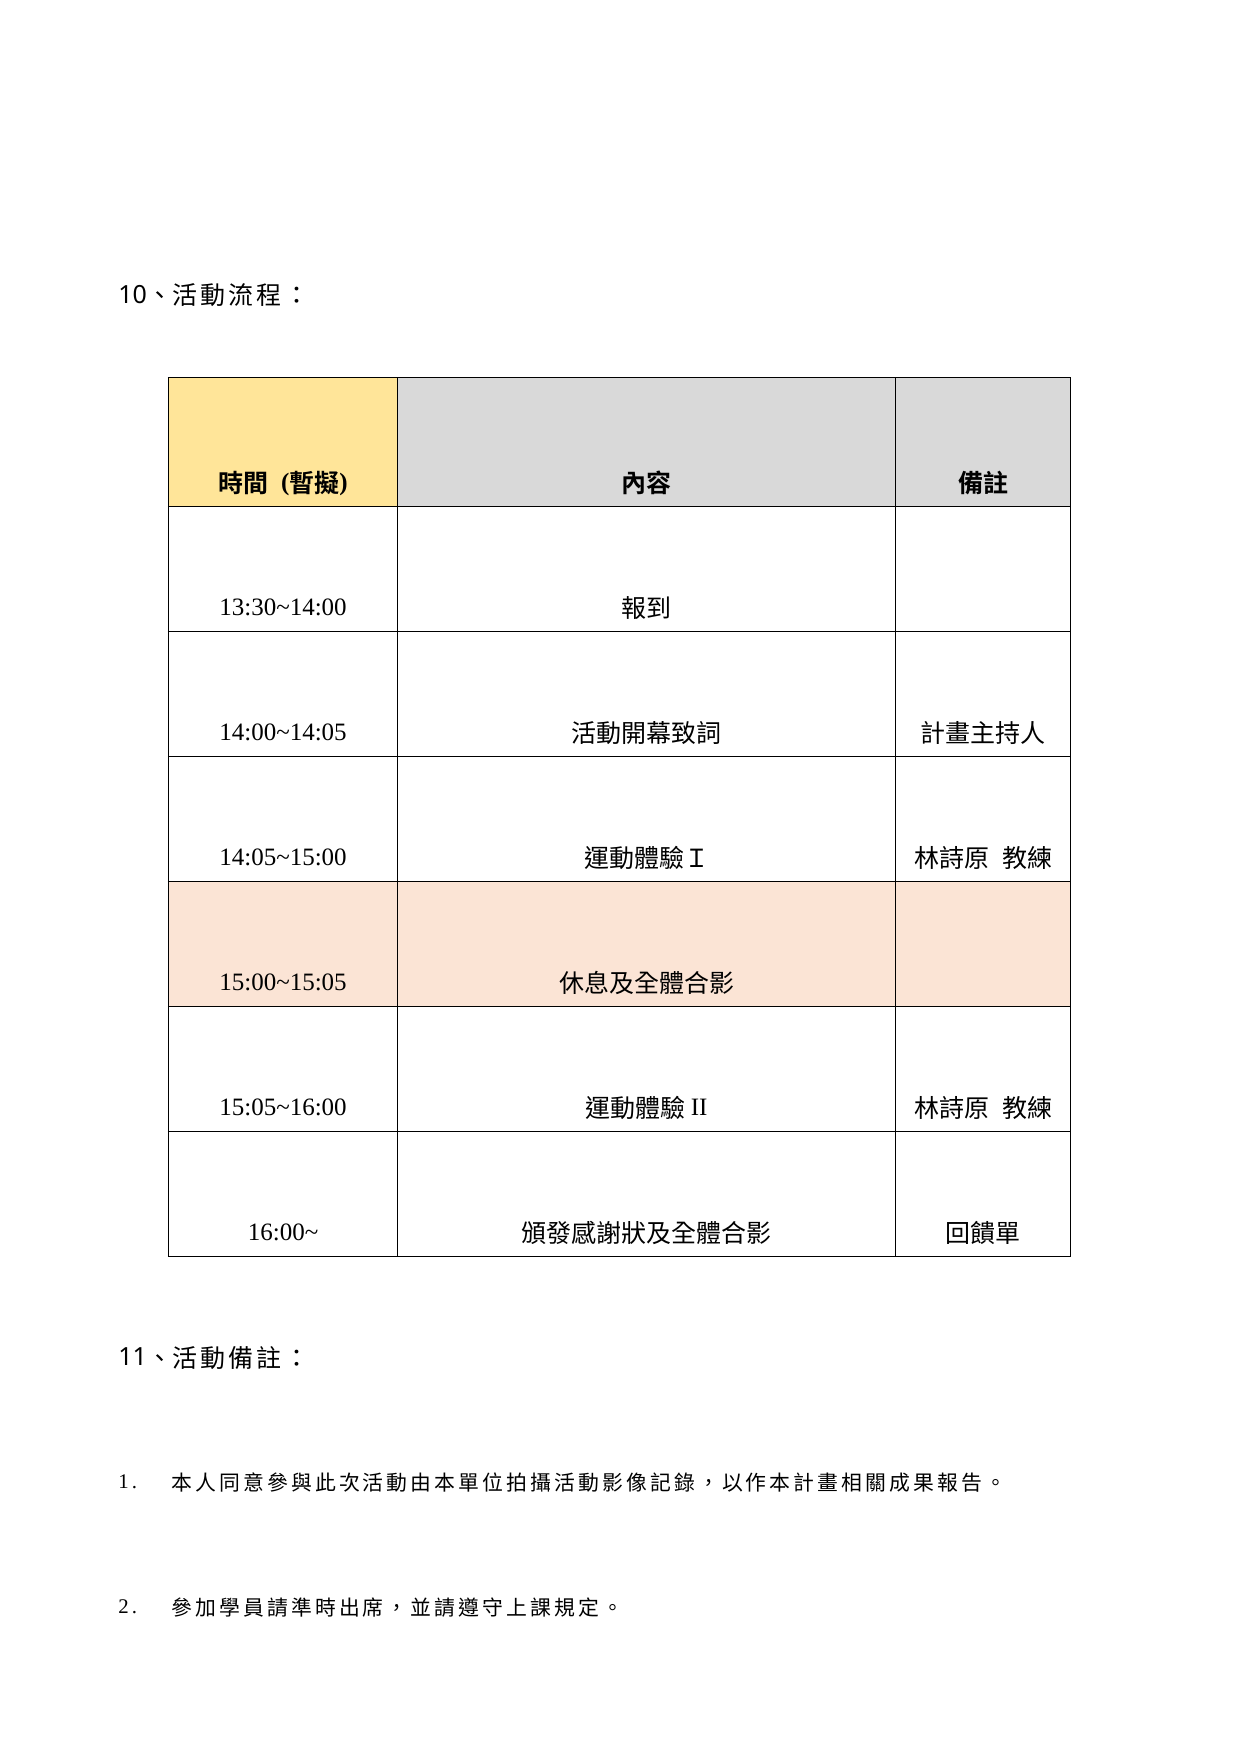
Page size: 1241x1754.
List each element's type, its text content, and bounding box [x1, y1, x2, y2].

list 活動流程： [118, 252, 1122, 314]
table_cell 14:05~15:00 [169, 757, 397, 881]
table_cell [896, 507, 1070, 631]
table_cell 計畫主持人 [896, 632, 1070, 756]
table_cell 林詩原 教練 [896, 1007, 1070, 1131]
table_cell 15:05~16:00 [169, 1007, 397, 1131]
table_header 時間 (暫擬) [169, 378, 397, 506]
table_header 備註 [896, 378, 1070, 506]
table_cell [896, 882, 1070, 1006]
table_cell 13:30~14:00 [169, 507, 397, 631]
table_cell 頒發感謝狀及全體合影 [398, 1132, 895, 1256]
table_cell 14:00~14:05 [169, 632, 397, 756]
table_cell 報到 [398, 507, 895, 631]
table_header 內容 [398, 378, 895, 506]
table_cell 運動體驗Ｉ [398, 757, 895, 881]
table_cell 休息及全體合影 [398, 882, 895, 1006]
list 活動備註： [118, 1314, 1122, 1377]
table_cell 運動體驗II [398, 1007, 895, 1131]
list 本人同意參與此次活動由本單位拍攝活動影像記錄，以作本計畫相關成果報告。 [118, 1439, 1122, 1502]
table_cell 林詩原 教練 [896, 757, 1070, 881]
table_cell 15:00~15:05 [169, 882, 397, 1006]
list 參加學員請準時出席，並請遵守上課規定。 [118, 1564, 1122, 1627]
table_cell 活動開幕致詞 [398, 632, 895, 756]
table_cell 16:00~ [169, 1132, 397, 1256]
table_cell 回饋單 [896, 1132, 1070, 1256]
